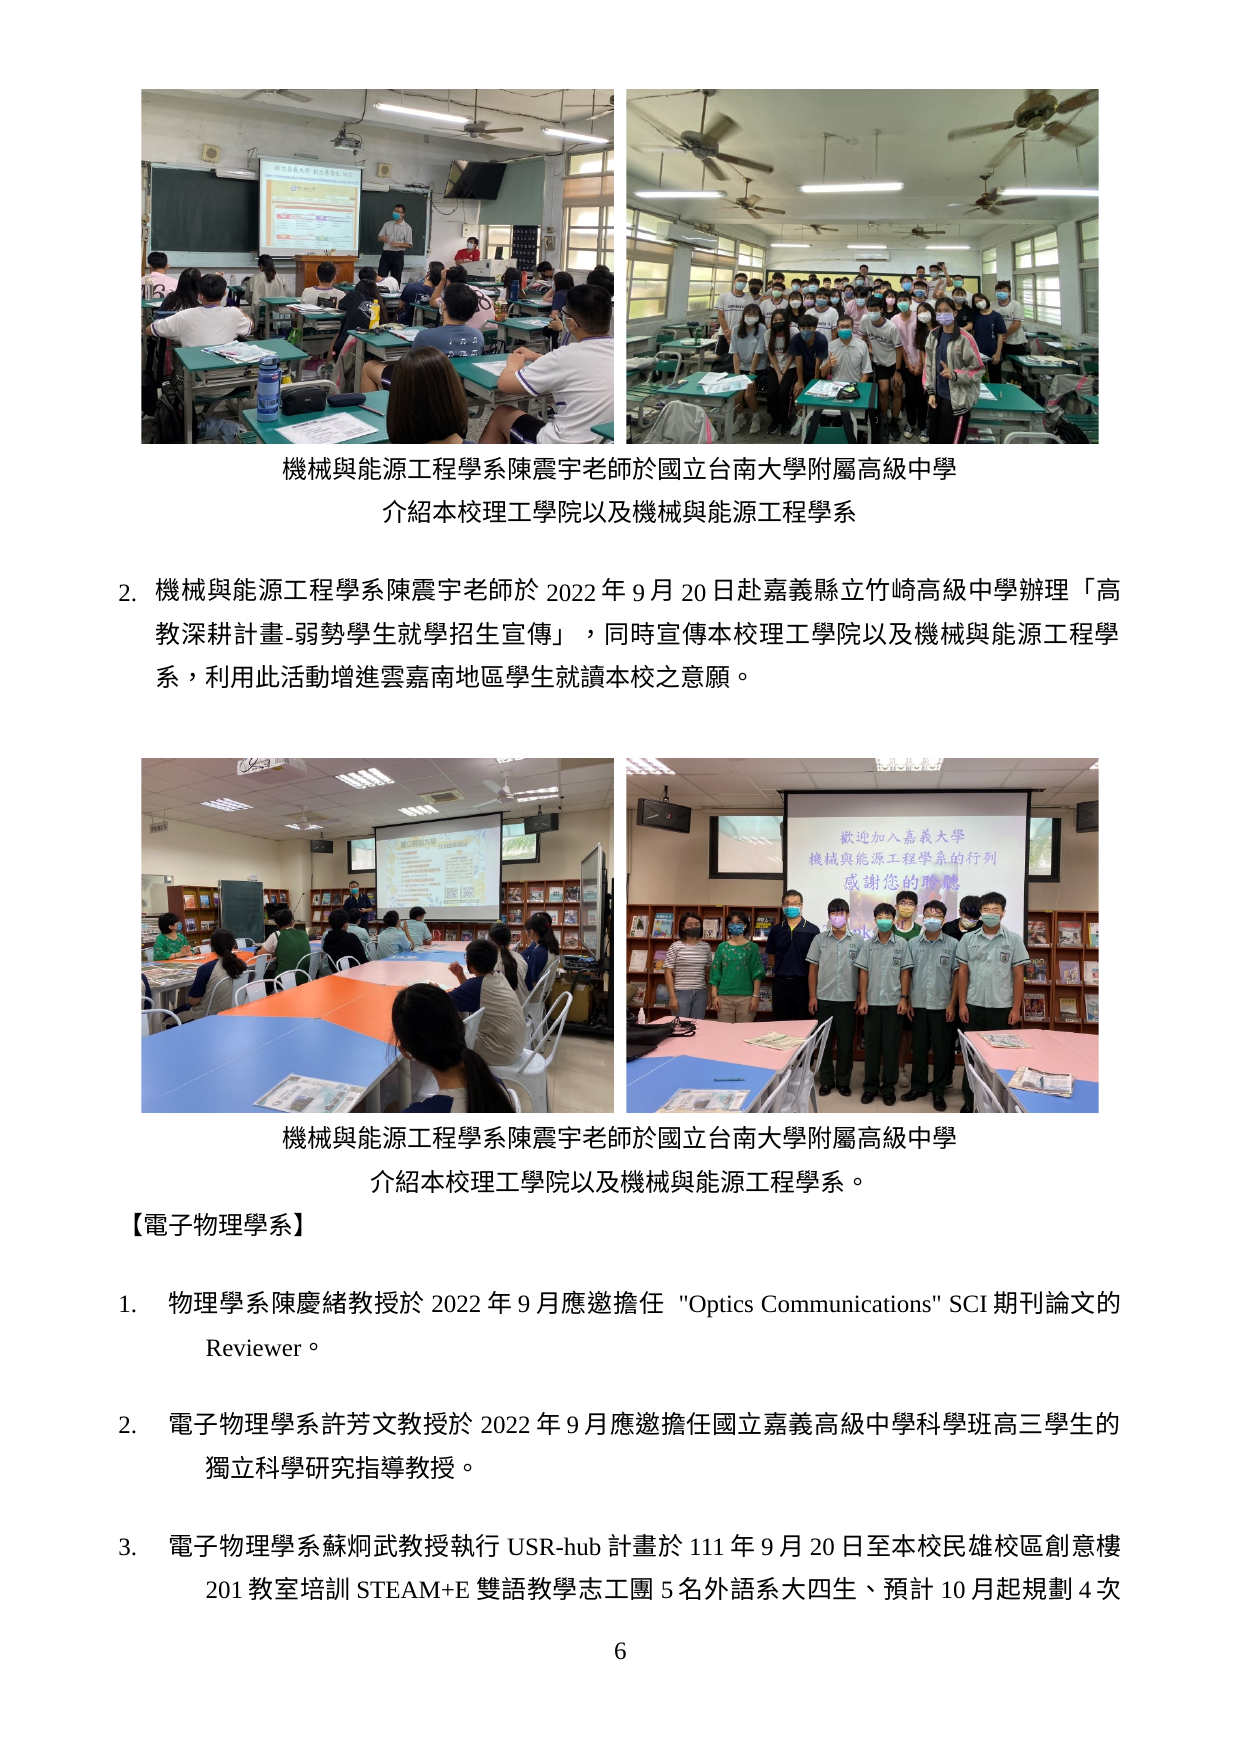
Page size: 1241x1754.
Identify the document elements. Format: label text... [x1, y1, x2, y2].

list 物理學系陳慶緒教授於2022年9月應邀擔任 "Optics Communications" SCI期刊論文的Reviewer。 [118, 1283, 1122, 1363]
list 電子物理學系蘇炯武教授執行USR-hub計畫於111年9月20日至本校民雄校區創意樓201教室培訓STEAM+E雙語教學志工團5名外語系大四生、預計10月起規劃4次 [118, 1526, 1122, 1606]
text 機械與能源工程學系陳震宇老師於國立台南大學附屬高級中學 介紹本校理工學院以及機械與能源工程學系。 [118, 1119, 1122, 1198]
text 機械與能源工程學系陳震宇老師於國立台南大學附屬高級中學 介紹本校理工學院以及機械與能源工程學系 [118, 449, 1122, 529]
list 機械與能源工程學系陳震宇老師於2022年9月20日赴嘉義縣立竹崎高級中學辦理「高教深耕計畫-弱勢學生就學招生宣傳」，同時宣傳本校理工學院以及機械與能源工程學系，利用此活動增進雲嘉南地區學生就讀本校之意願。 [118, 571, 1122, 694]
text 【電子物理學系】 [118, 1206, 1122, 1242]
list 電子物理學系許芳文教授於2022年9月應邀擔任國立嘉義高級中學科學班高三學生的獨立科學研究指導教授。 [118, 1405, 1122, 1484]
